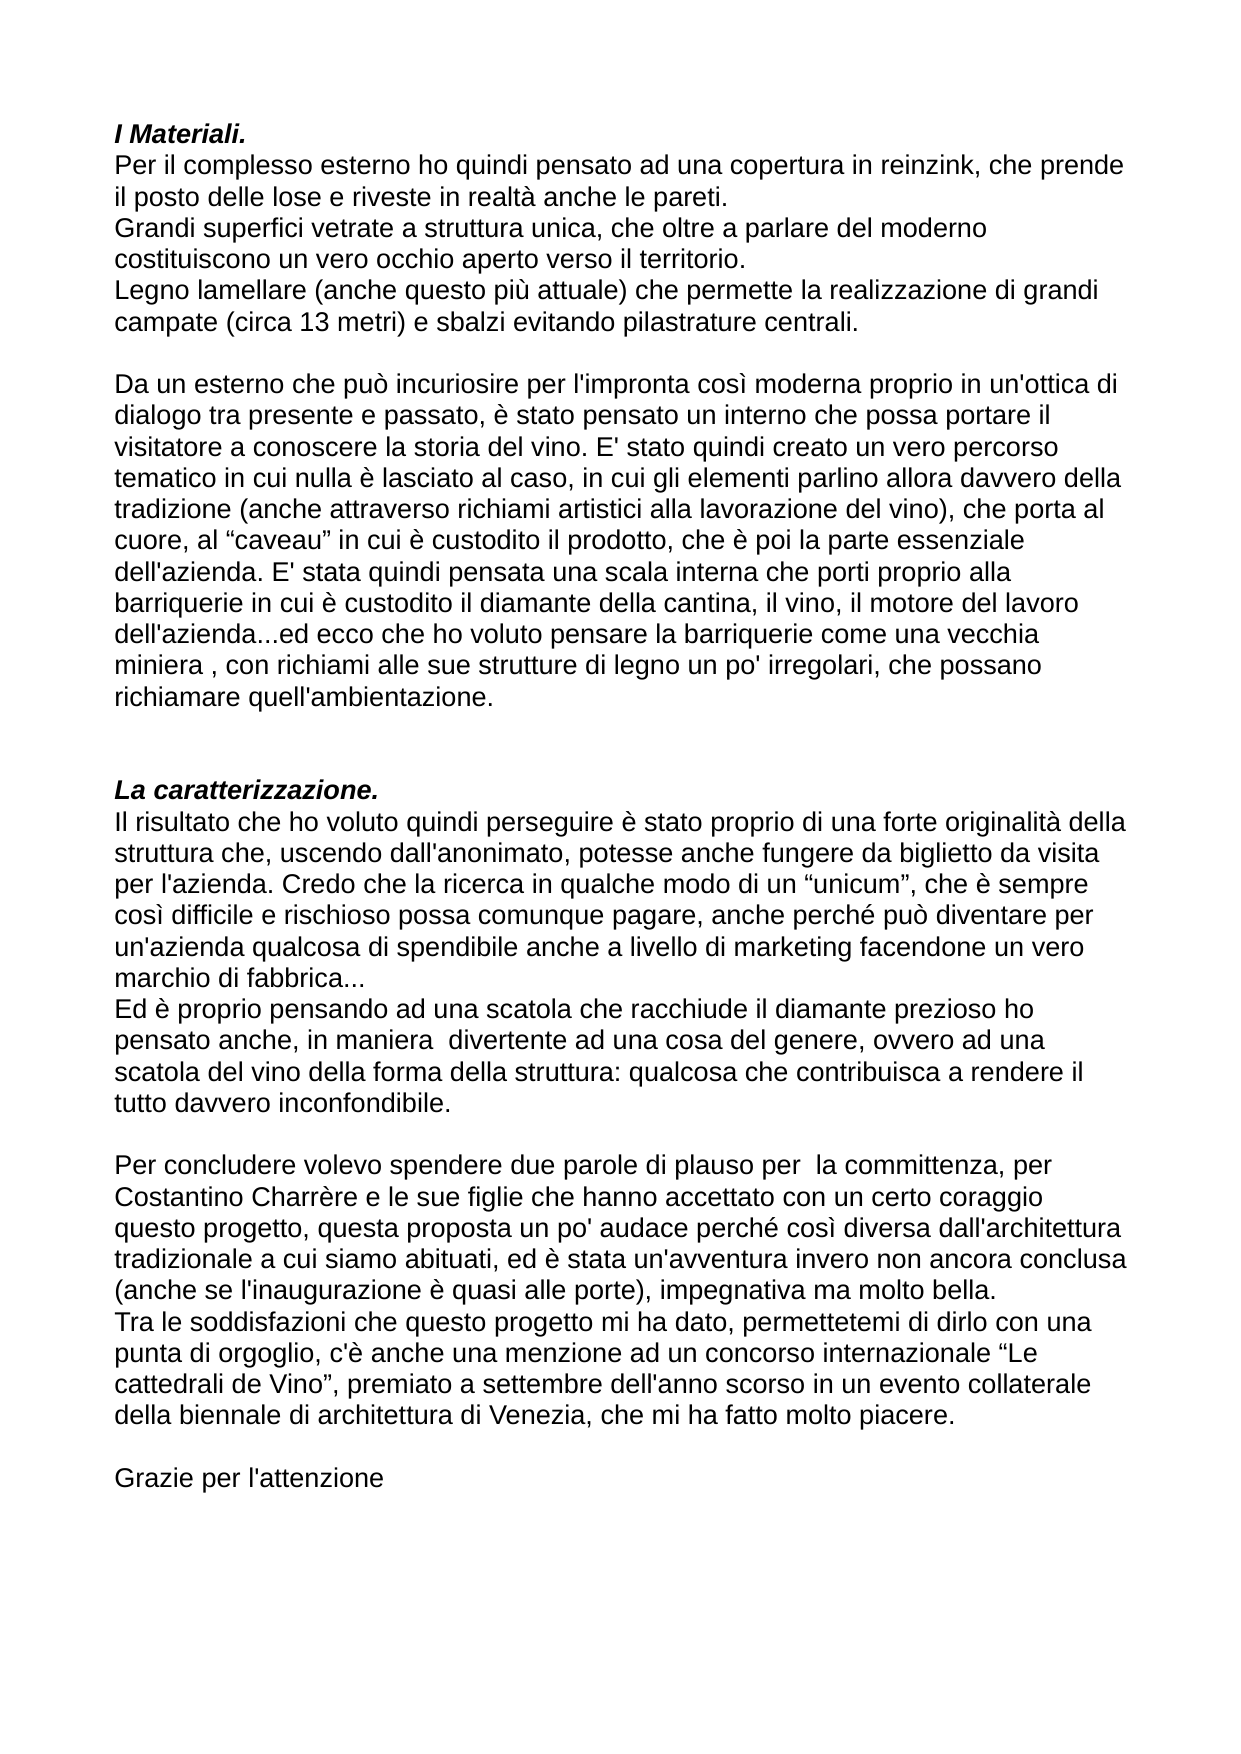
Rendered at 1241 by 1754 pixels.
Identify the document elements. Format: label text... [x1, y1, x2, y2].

text Per il complesso esterno ho quindi pensato ad una copertura in reinzink, che prende il posto delle lose e riveste in realtà anche le pareti. [114, 149, 1131, 212]
text Tra le soddisfazioni che questo progetto mi ha dato, permettetemi di dirlo con una punta di orgoglio, c'è anche una menzione ad un concorso internazionale “Le cattedrali de Vino”, premiato a settembre dell'anno scorso in un evento collaterale della biennale di architettura di Venezia, che mi ha fatto molto piacere. [114, 1306, 1131, 1431]
text La caratterizzazione. [114, 774, 1131, 806]
text Ed è proprio pensando ad una scatola che racchiude il diamante prezioso ho pensato anche, in maniera divertente ad una cosa del genere, ovvero ad una scatola del vino della forma della struttura: qualcosa che contribuisca a rendere il tutto davvero inconfondibile. [114, 993, 1131, 1118]
text Il risultato che ho voluto quindi perseguire è stato proprio di una forte originalità della struttura che, uscendo dall'anonimato, potesse anche fungere da biglietto da visita per l'azienda. Credo che la ricerca in qualche modo di un “unicum”, che è sempre così difficile e rischioso possa comunque pagare, anche perché può diventare per un'azienda qualcosa di spendibile anche a livello di marketing facendone un vero marchio di fabbrica... [114, 806, 1131, 993]
text I Materiali. [114, 118, 1131, 149]
text Grazie per l'attenzione [114, 1462, 1131, 1493]
text Legno lamellare (anche questo più attuale) che permette la realizzazione di grandi campate (circa 13 metri) e sbalzi evitando pilastrature centrali. [114, 274, 1131, 337]
text Da un esterno che può incuriosire per l'impronta così moderna proprio in un'ottica di dialogo tra presente e passato, è stato pensato un interno che possa portare il visitatore a conoscere la storia del vino. E' stato quindi creato un vero percorso tematico in cui nulla è lasciato al caso, in cui gli elementi parlino allora davvero della tradizione (anche attraverso richiami artistici alla lavorazione del vino), che porta al cuore, al “caveau” in cui è custodito il prodotto, che è poi la parte essenziale dell'azienda. E' stata quindi pensata una scala interna che porti proprio alla barriquerie in cui è custodito il diamante della cantina, il vino, il motore del lavoro dell'azienda...ed ecco che ho voluto pensare la barriquerie come una vecchia miniera , con richiami alle sue strutture di legno un po' irregolari, che possano richiamare quell'ambientazione. [114, 368, 1131, 712]
text Per concludere volevo spendere due parole di plauso per la committenza, per Costantino Charrère e le sue figlie che hanno accettato con un certo coraggio questo progetto, questa proposta un po' audace perché così diversa dall'architettura tradizionale a cui siamo abituati, ed è stata un'avventura invero non ancora conclusa (anche se l'inaugurazione è quasi alle porte), impegnativa ma molto bella. [114, 1149, 1131, 1306]
text Grandi superfici vetrate a struttura unica, che oltre a parlare del moderno costituiscono un vero occhio aperto verso il territorio. [114, 212, 1131, 274]
